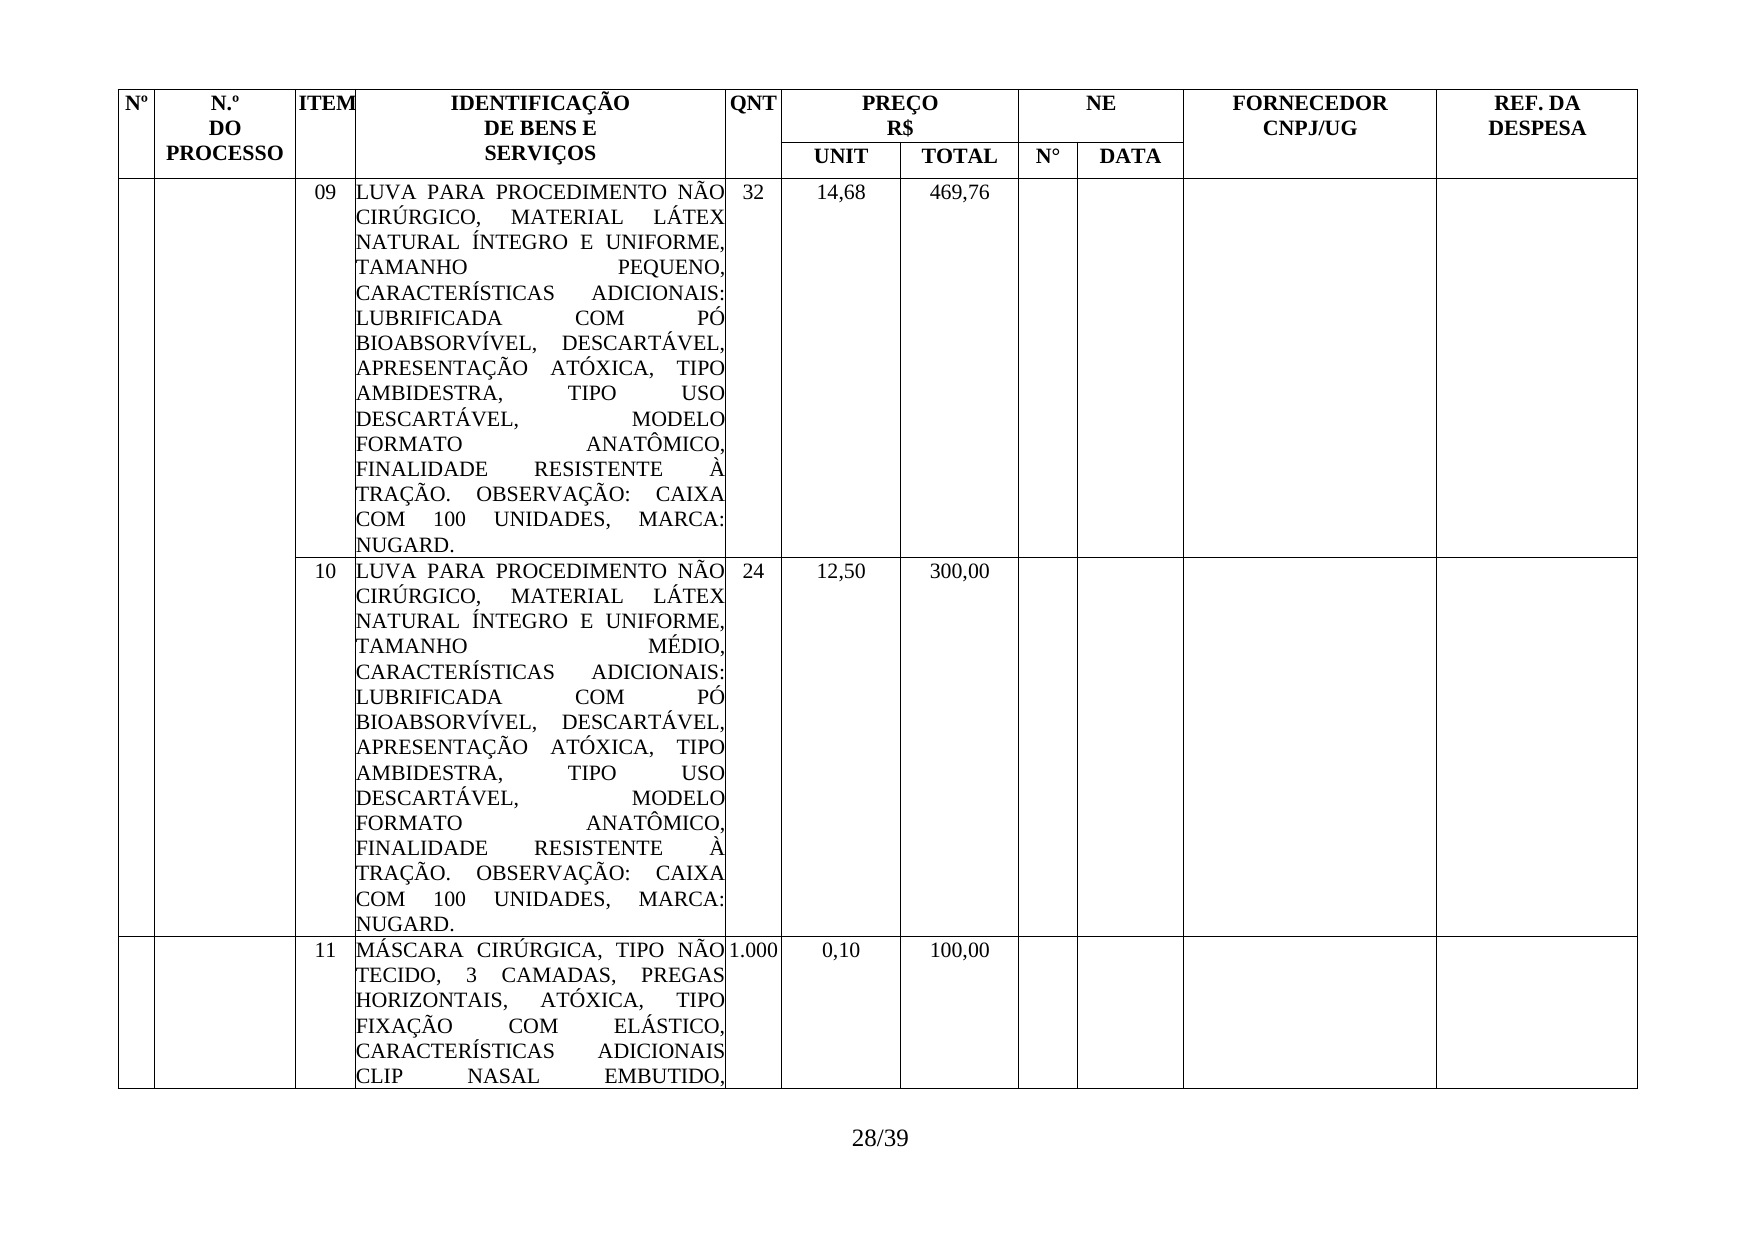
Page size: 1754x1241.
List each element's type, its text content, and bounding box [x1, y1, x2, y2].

table_cell LUVA PARA PROCEDIMENTO NÃO CIRÚRGICO, MATERIAL LÁTEX NATURAL ÍNTEGRO E UNIFORME, TAMANHO MÉDIO, CARACTERÍSTICAS ADICIONAIS: LUBRIFICADA COM PÓ BIOABSORVÍVEL, DESCARTÁVEL, APRESENTAÇÃO ATÓXICA, TIPO AMBIDESTRA, TIPO USO DESCARTÁVEL, MODELO FORMATO ANATÔMICO, FINALIDADE RESISTENTE À TRAÇÃO. OBSERVAÇÃO: CAIXA COM 100 UNIDADES, MARCA: NUGARD. [356, 558, 725, 936]
table_cell 1.000 [726, 937, 781, 1088]
table_cell 11 [296, 937, 355, 1088]
table_cell 09 [296, 179, 355, 557]
table_cell 10 [296, 558, 355, 936]
table_cell 100,00 [901, 937, 1018, 1088]
table_header QNT [726, 90, 781, 178]
table_cell [155, 937, 295, 1088]
table_cell 12,50 [782, 558, 900, 936]
table_cell [155, 179, 295, 936]
table_header IDENTIFICAÇÃO DE BENS E SERVIÇOS [356, 90, 725, 178]
table_cell [1437, 179, 1637, 557]
table_cell UNIT [782, 143, 900, 178]
table_cell [119, 937, 154, 1088]
table_cell [1078, 937, 1183, 1088]
table_header PREÇO R$ [782, 90, 1018, 142]
table_cell 300,00 [901, 558, 1018, 936]
table_header Nº [119, 90, 154, 178]
table_header REF. DA DESPESA [1437, 90, 1637, 178]
table_cell [1019, 179, 1077, 557]
table_header FORNECEDOR CNPJ/UG [1184, 90, 1436, 178]
table_cell [1437, 937, 1637, 1088]
table_cell TOTAL [901, 143, 1018, 178]
table_cell 14,68 [782, 179, 900, 557]
table_cell DATA [1078, 143, 1183, 178]
table_cell [1078, 179, 1183, 557]
table_cell [1184, 558, 1436, 936]
table_header ITEM [296, 90, 355, 178]
table_cell N° [1019, 143, 1077, 178]
table_cell MÁSCARA CIRÚRGICA, TIPO NÃO TECIDO, 3 CAMADAS, PREGAS HORIZONTAIS, ATÓXICA, TIPO FIXAÇÃO COM ELÁSTICO, CARACTERÍSTICAS ADICIONAIS CLIP NASAL EMBUTIDO, [356, 937, 725, 1088]
table_cell [1019, 558, 1077, 936]
table_cell [1184, 179, 1436, 557]
table_cell 24 [726, 558, 781, 936]
table_cell [119, 179, 154, 936]
table_cell LUVA PARA PROCEDIMENTO NÃO CIRÚRGICO, MATERIAL LÁTEX NATURAL ÍNTEGRO E UNIFORME, TAMANHO PEQUENO, CARACTERÍSTICAS ADICIONAIS: LUBRIFICADA COM PÓ BIOABSORVÍVEL, DESCARTÁVEL, APRESENTAÇÃO ATÓXICA, TIPO AMBIDESTRA, TIPO USO DESCARTÁVEL, MODELO FORMATO ANATÔMICO, FINALIDADE RESISTENTE À TRAÇÃO. OBSERVAÇÃO: CAIXA COM 100 UNIDADES, MARCA: NUGARD. [356, 179, 725, 557]
table_cell [1184, 937, 1436, 1088]
table_cell [1078, 558, 1183, 936]
table_header N.º DO PROCESSO [155, 90, 295, 178]
table_cell [1019, 937, 1077, 1088]
table_cell [1437, 558, 1637, 936]
table_cell 32 [726, 179, 781, 557]
table_cell 0,10 [782, 937, 900, 1088]
table_cell 469,76 [901, 179, 1018, 557]
table_header NE [1019, 90, 1183, 142]
